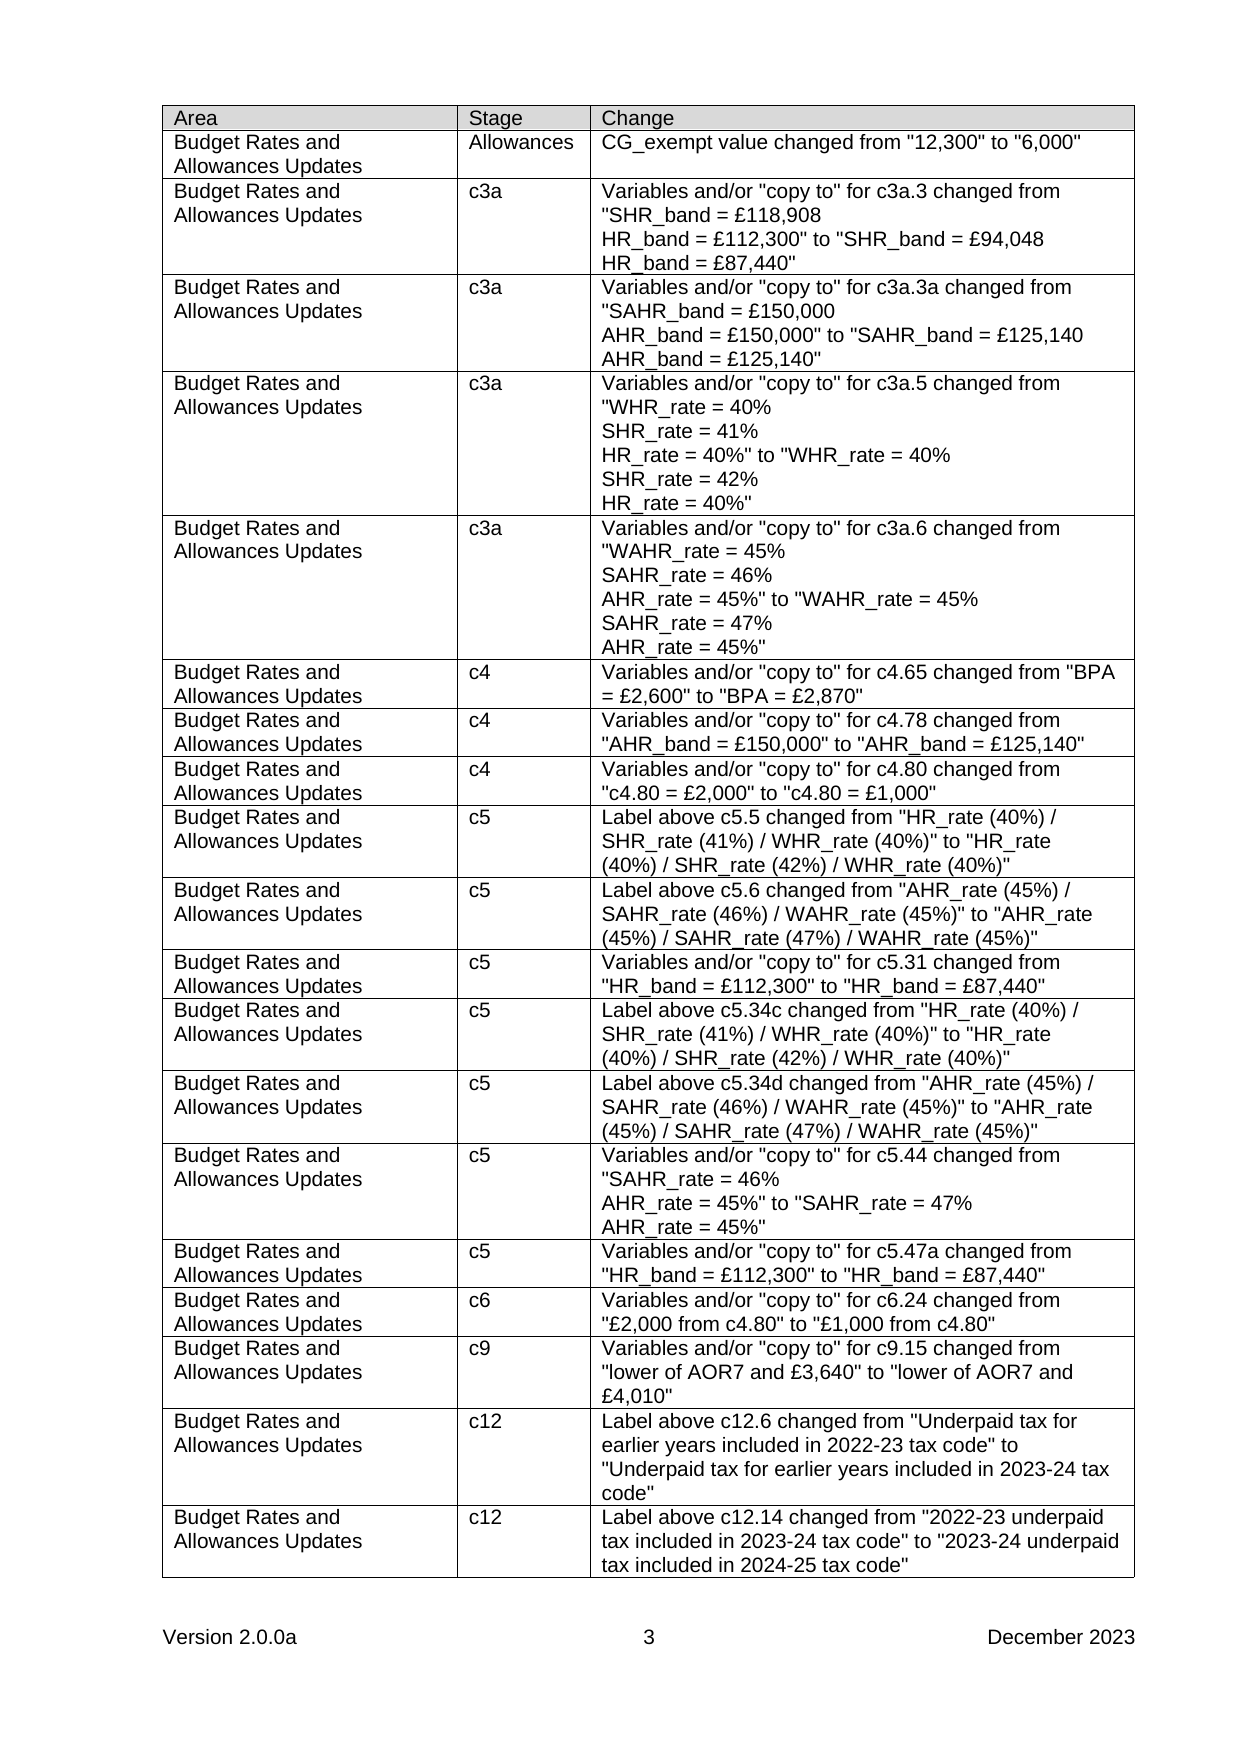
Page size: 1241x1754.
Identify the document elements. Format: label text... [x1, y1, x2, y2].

table_cell Variables and/or "copy to" for c4.78 changed from "AHR_band = £150,000" to "AHR_band = £125,140" [591, 709, 1134, 756]
table_cell Label above c5.6 changed from "AHR_rate (45%) / SAHR_rate (46%) / WAHR_rate (45%)" to "AHR_rate (45%) / SAHR_rate (47%) / WAHR_rate (45%)" [591, 878, 1134, 949]
table_cell Variables and/or "copy to" for c9.15 changed from "lower of AOR7 and £3,640" to "lower of AOR7 and £4,010" [591, 1337, 1134, 1408]
table_cell c5 [458, 1071, 590, 1142]
table_cell Budget Rates and Allowances Updates [163, 131, 457, 178]
table_cell Budget Rates and Allowances Updates [163, 757, 457, 804]
table_cell c9 [458, 1337, 590, 1408]
table_header Change [591, 106, 1134, 129]
table_cell c12 [458, 1409, 590, 1504]
table_cell Label above c12.14 changed from "2022-23 underpaid tax included in 2023-24 tax code" to "2023-24 underpaid tax included in 2024-25 tax code" [591, 1506, 1134, 1577]
table_cell CG_exempt value changed from "12,300" to "6,000" [591, 131, 1134, 178]
table_cell Label above c5.5 changed from "HR_rate (40%) / SHR_rate (41%) / WHR_rate (40%)" to "HR_rate (40%) / SHR_rate (42%) / WHR_rate (40%)" [591, 806, 1134, 877]
table_cell c5 [458, 1144, 590, 1239]
table_cell c5 [458, 1240, 590, 1287]
table_cell c5 [458, 950, 590, 998]
table_cell Budget Rates and Allowances Updates [163, 1409, 457, 1504]
table_cell Budget Rates and Allowances Updates [163, 1071, 457, 1142]
table_cell Budget Rates and Allowances Updates [163, 950, 457, 998]
table_cell Variables and/or "copy to" for c5.31 changed from "HR_band = £112,300" to "HR_band = £87,440" [591, 950, 1134, 998]
table_cell Variables and/or "copy to" for c3a.3a changed from "SAHR_band = £150,000 AHR_band = £150,000" to "SAHR_band = £125,140 AHR_band = £125,140" [591, 275, 1134, 371]
table_cell c4 [458, 757, 590, 804]
table_header Area [163, 106, 457, 129]
table_cell Variables and/or "copy to" for c3a.3 changed from "SHR_band = £118,908 HR_band = £112,300" to "SHR_band = £94,048 HR_band = £87,440" [591, 179, 1134, 274]
table_cell Budget Rates and Allowances Updates [163, 516, 457, 659]
table_cell Variables and/or "copy to" for c6.24 changed from "£2,000 from c4.80" to "£1,000 from c4.80" [591, 1288, 1134, 1336]
table_header Stage [458, 106, 590, 129]
table_cell Budget Rates and Allowances Updates [163, 806, 457, 877]
table_cell c3a [458, 179, 590, 274]
table_cell Budget Rates and Allowances Updates [163, 275, 457, 371]
table_cell Budget Rates and Allowances Updates [163, 1240, 457, 1287]
table_cell c6 [458, 1288, 590, 1336]
table_cell Variables and/or "copy to" for c3a.5 changed from "WHR_rate = 40% SHR_rate = 41% HR_rate = 40%" to "WHR_rate = 40% SHR_rate = 42% HR_rate = 40%" [591, 372, 1134, 515]
table_cell Variables and/or "copy to" for c5.47a changed from "HR_band = £112,300" to "HR_band = £87,440" [591, 1240, 1134, 1287]
table_cell c5 [458, 878, 590, 949]
table_cell c3a [458, 516, 590, 659]
table_cell Budget Rates and Allowances Updates [163, 372, 457, 515]
table_cell Budget Rates and Allowances Updates [163, 878, 457, 949]
table_cell Budget Rates and Allowances Updates [163, 999, 457, 1070]
table_cell Variables and/or "copy to" for c4.65 changed from "BPA = £2,600" to "BPA = £2,870" [591, 660, 1134, 708]
table_cell Variables and/or "copy to" for c3a.6 changed from "WAHR_rate = 45% SAHR_rate = 46% AHR_rate = 45%" to "WAHR_rate = 45% SAHR_rate = 47% AHR_rate = 45%" [591, 516, 1134, 659]
table_cell Budget Rates and Allowances Updates [163, 1288, 457, 1336]
table_cell Budget Rates and Allowances Updates [163, 1337, 457, 1408]
table_cell Variables and/or "copy to" for c4.80 changed from "c4.80 = £2,000" to "c4.80 = £1,000" [591, 757, 1134, 804]
table_cell c12 [458, 1506, 590, 1577]
table_cell Label above c5.34c changed from "HR_rate (40%) / SHR_rate (41%) / WHR_rate (40%)" to "HR_rate (40%) / SHR_rate (42%) / WHR_rate (40%)" [591, 999, 1134, 1070]
table_cell c4 [458, 709, 590, 756]
table_cell Variables and/or "copy to" for c5.44 changed from "SAHR_rate = 46% AHR_rate = 45%" to "SAHR_rate = 47% AHR_rate = 45%" [591, 1144, 1134, 1239]
table_cell Label above c5.34d changed from "AHR_rate (45%) / SAHR_rate (46%) / WAHR_rate (45%)" to "AHR_rate (45%) / SAHR_rate (47%) / WAHR_rate (45%)" [591, 1071, 1134, 1142]
table_cell c5 [458, 806, 590, 877]
table_cell Budget Rates and Allowances Updates [163, 1506, 457, 1577]
table_cell c5 [458, 999, 590, 1070]
table_cell Budget Rates and Allowances Updates [163, 1144, 457, 1239]
table_cell Budget Rates and Allowances Updates [163, 179, 457, 274]
table_cell c4 [458, 660, 590, 708]
table_cell Allowances [458, 131, 590, 178]
table_cell c3a [458, 372, 590, 515]
table_cell Budget Rates and Allowances Updates [163, 660, 457, 708]
table_cell Label above c12.6 changed from "Underpaid tax for earlier years included in 2022-23 tax code" to "Underpaid tax for earlier years included in 2023-24 tax code" [591, 1409, 1134, 1504]
table_cell c3a [458, 275, 590, 371]
table_cell Budget Rates and Allowances Updates [163, 709, 457, 756]
